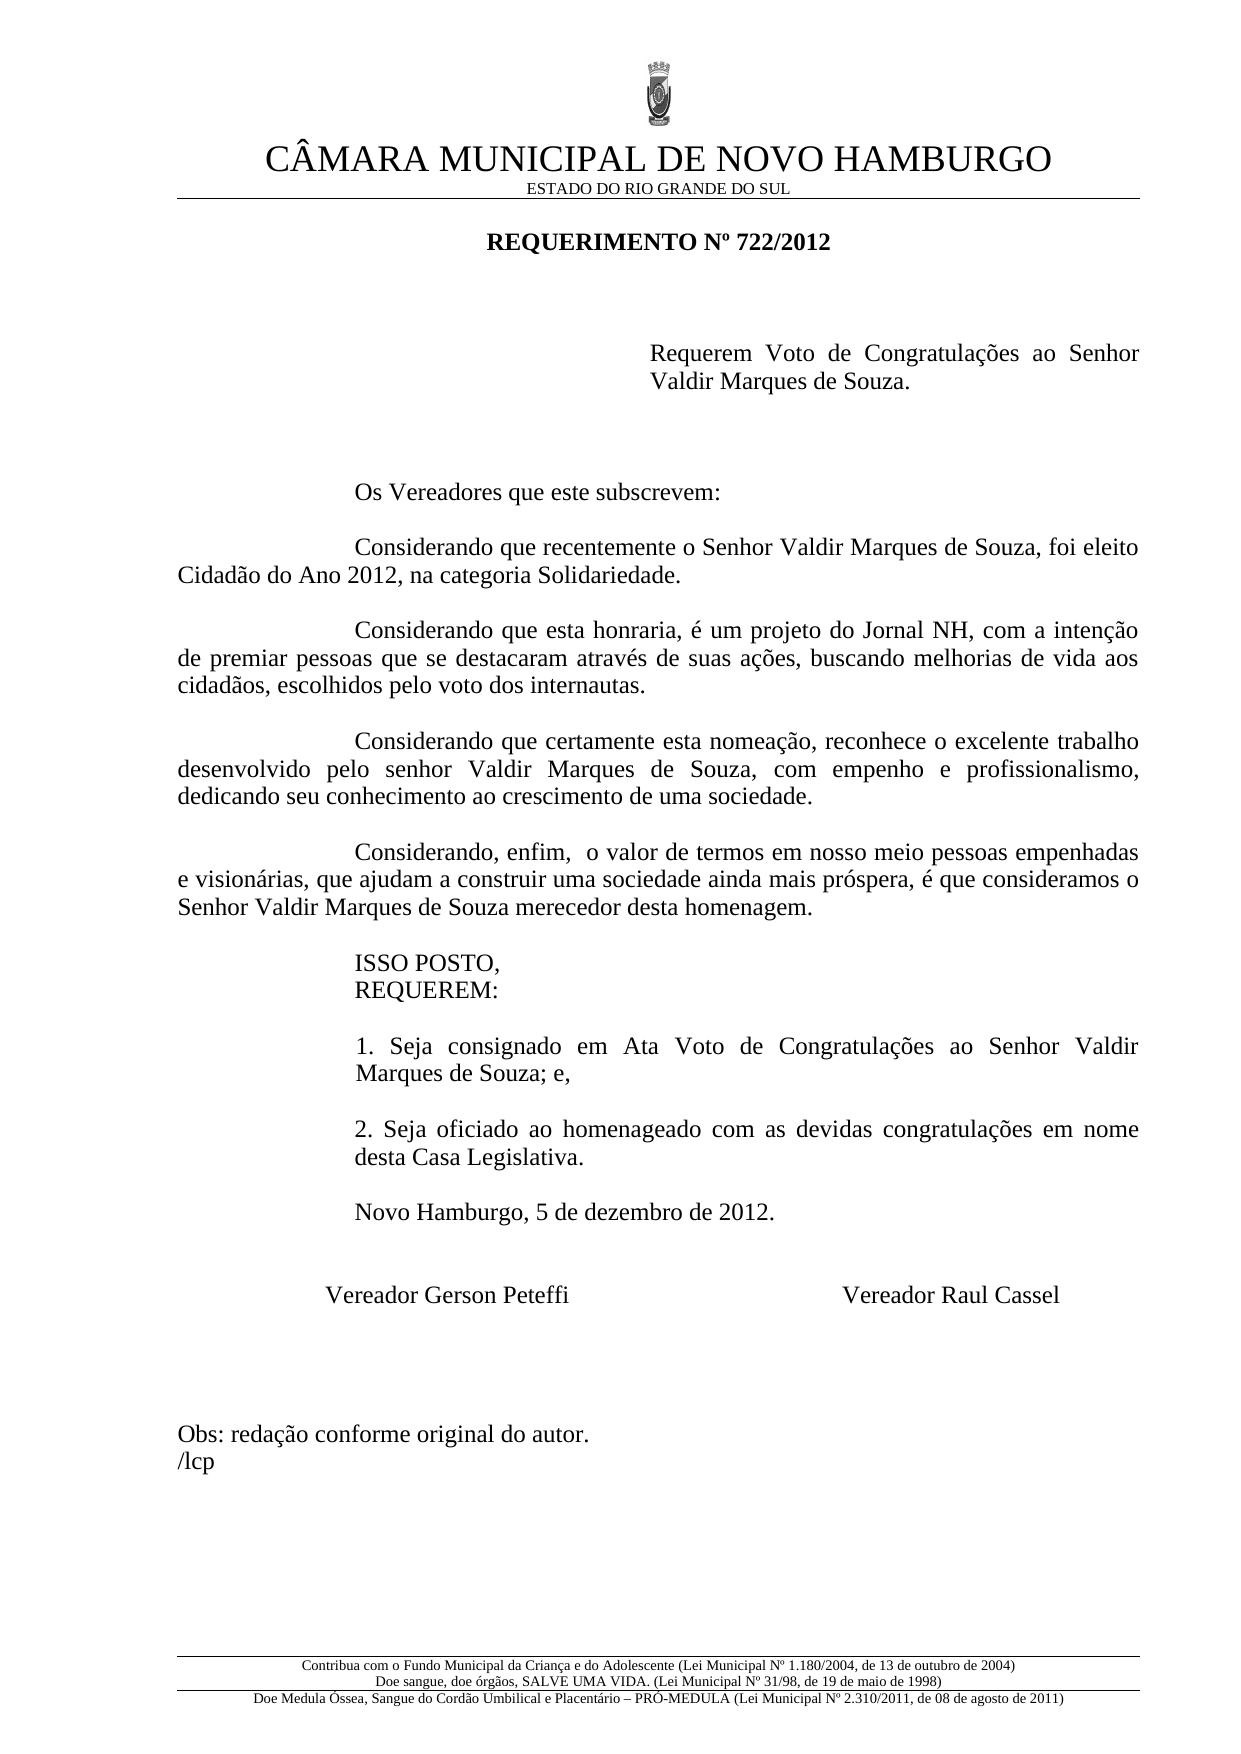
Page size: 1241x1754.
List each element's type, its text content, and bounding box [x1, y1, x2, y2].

text REQUEREM: [177, 976, 1140, 1004]
text Os Vereadores que este subscrevem: [177, 478, 1140, 505]
text ISSO POSTO, [177, 949, 1140, 976]
text Obs: redação conforme original do autor. [177, 1420, 1140, 1447]
text Vereador Gerson Peteffi Vereador Raul Cassel [177, 1281, 1140, 1309]
text 2. Seja oficiado ao homenageado com as devidas congratulações em nome desta Casa Legislativa. [354, 1115, 1140, 1170]
text Novo Hamburgo, 5 de dezembro de 2012. [177, 1198, 1140, 1226]
text 1. Seja consignado em Ata Voto de Congratulações ao Senhor Valdir Marques de Souza; e, [355, 1032, 1140, 1087]
text Considerando, enfim, o valor de termos em nosso meio pessoas empenhadas e visionárias, que ajudam a construir uma sociedade ainda mais próspera, é que consideramos o Senhor Valdir Marques de Souza merecedor desta homenagem. [177, 838, 1140, 921]
text Requerem Voto de Congratulações ao Senhor Valdir Marques de Souza. [649, 339, 1140, 394]
text Considerando que esta honraria, é um projeto do Jornal NH, com a intenção de premiar pessoas que se destacaram através de suas ações, buscando melhorias de vida aos cidadãos, escolhidos pelo voto dos internautas. [177, 616, 1140, 699]
text Considerando que certamente esta nomeação, reconhece o excelente trabalho desenvolvido pelo senhor Valdir Marques de Souza, com empenho e profissionalismo, dedicando seu conhecimento ao crescimento de uma sociedade. [177, 727, 1140, 810]
text /lcp [177, 1447, 1140, 1475]
text REQUERIMENTO Nº 722/2012 [177, 228, 1140, 256]
text Considerando que recentemente o Senhor Valdir Marques de Souza, foi eleito Cidadão do Ano 2012, na categoria Solidariedade. [177, 533, 1140, 588]
